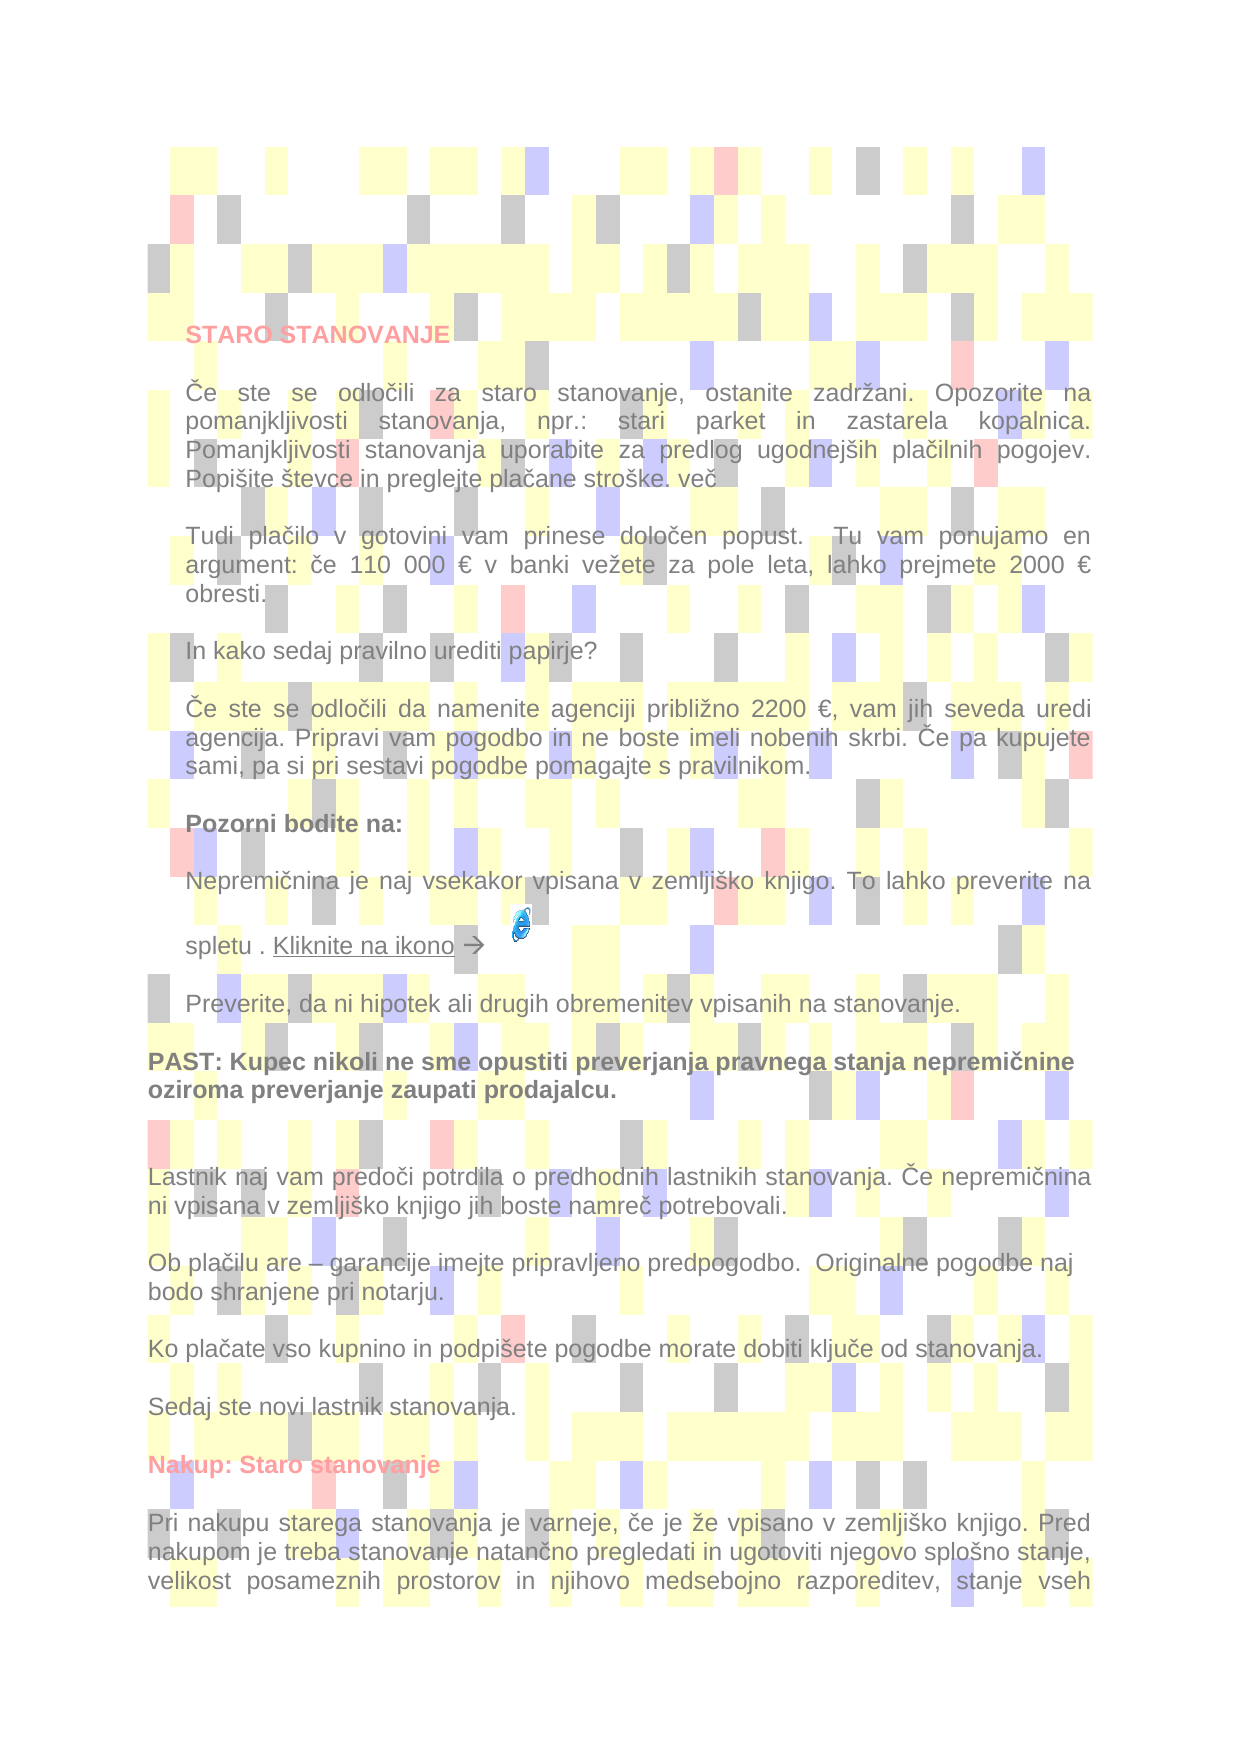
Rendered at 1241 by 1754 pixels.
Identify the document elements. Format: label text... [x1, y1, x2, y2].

text Če ste se odločili za staro stanovanje, ostanite zadržani. Opozorite na pomanjkljivosti stanovanja, npr.: stari parket in zastarela kopalnica. Pomanjkljivosti stanovanja uporabite za predlog ugodnejših plačilnih pogojev. Popišite števce in preglejte plačane stroške. več [185, 378, 1093, 493]
picture [510, 904, 532, 946]
text Nakup: Staro stanovanje [148, 1450, 1093, 1479]
text Ko plačate vso kupnino in podpišete pogodbe morate dobiti ključe od stanovanja. [148, 1334, 1093, 1363]
text Pri nakupu starega stanovanja je varneje, če je že vpisano v zemljiško knjigo. Pred nakupom je treba stanovanje natančno pregledati in ugotoviti njegovo splošno stanje, velikost posameznih prostorov in njihovo medsebojno razporeditev, stanje vseh [148, 1508, 1093, 1594]
text Tudi plačilo v gotovini vam prinese določen popust. Tu vam ponujamo en argument: če 110 000 € v banki vežete za pole leta, lahko prejmete 2000 € obresti. [185, 521, 1093, 608]
text Pozorni bodite na: [185, 809, 1093, 838]
picture [147, 147, 1093, 1576]
text STARO STANOVANJE [185, 320, 1093, 349]
text Lastnik naj vam predoči potrdila o predhodnih lastnikih stanovanja. Če nepremičnina ni vpisana v zemljiško knjigo jih boste namreč potrebovali. [148, 1162, 1093, 1219]
text Ob plačilu are – garancije imejte pripravljeno predpogodbo. Originalne pogodbe naj bodo shranjene pri notarju. [148, 1248, 1093, 1306]
text PAST: Kupec nikoli ne sme opustiti preverjanja pravnega stanja nepremičnine oziroma preverjanje zaupati prodajalcu. [148, 1047, 1093, 1104]
text Če ste se odločili da namenite agenciji približno 2200 €, vam jih seveda uredi agencija. Pripravi vam pogodbo in ne boste imeli nobenih skrbi. Če pa kupujete sami, pa si pri sestavi pogodbe pomagajte s pravilnikom. [185, 694, 1093, 780]
text In kako sedaj pravilno urediti papirje? [185, 636, 1093, 665]
text Sedaj ste novi lastnik stanovanja. [148, 1392, 1093, 1421]
picture [147, 1577, 1093, 1607]
text Preverite, da ni hipotek ali drugih obremenitev vpisanih na stanovanje. [185, 989, 1093, 1017]
text Nepremičnina je naj vsekakor vpisana v zemljiško knjigo. To lahko preverite na spletu . Kliknite na ikono  [185, 866, 1093, 960]
